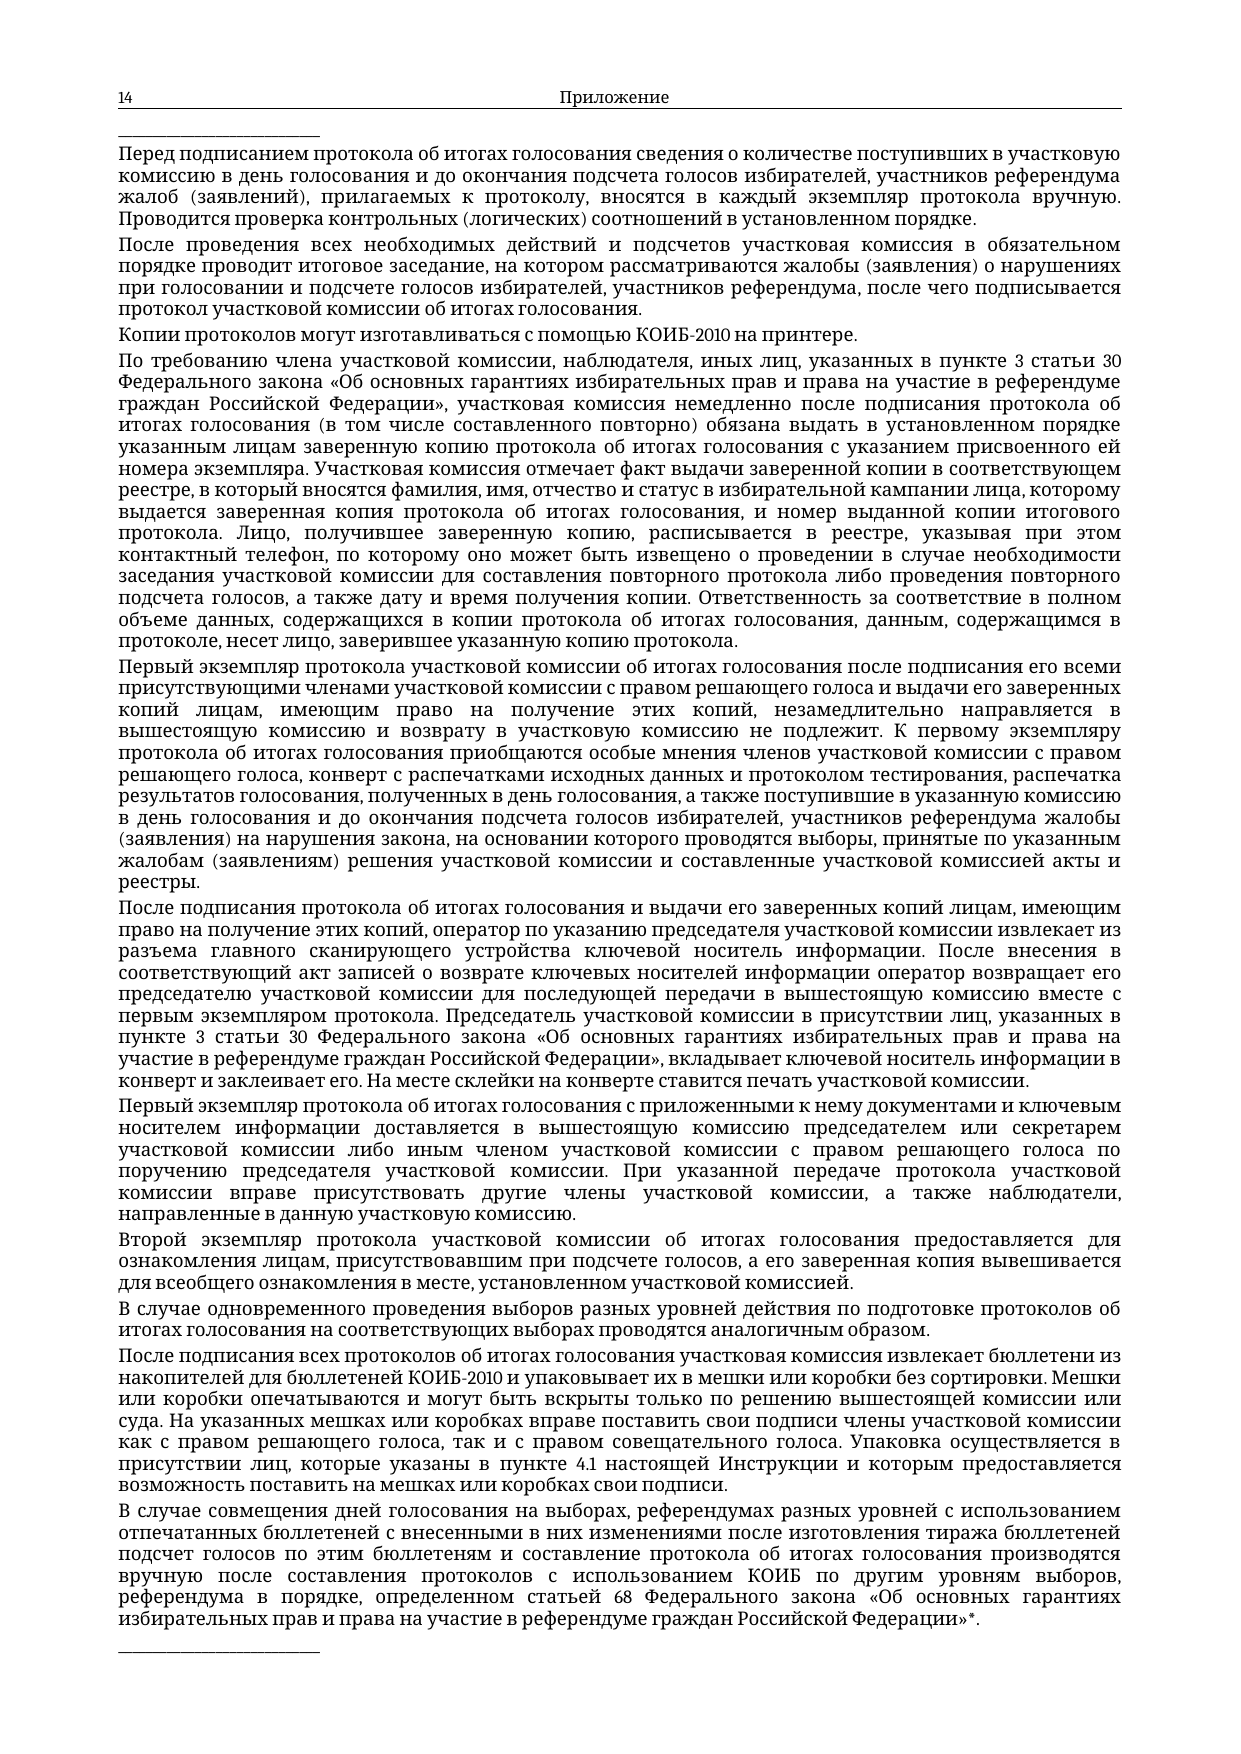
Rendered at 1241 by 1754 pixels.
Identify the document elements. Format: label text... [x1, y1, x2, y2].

text В случае одновременного проведения выборов разных уровней действия по подготовке протоколов об итогах голосования на соответствующих выборах проводятся аналогичным образом. [118, 1298, 1122, 1341]
text После подписания протокола об итогах голосования и выдачи его заверенных копий лицам, имеющим право на получение этих копий, оператор по указанию председателя участковой комиссии извлекает из разъема главного сканирующего устройства ключевой носитель информации. После внесения в соответствующий акт записей о возврате ключевых носителей информации оператор возвращает его председателю участковой комиссии для последующей передачи в вышестоящую комиссию вместе с первым экземпляром протокола. Председатель участковой комиссии в присутствии лиц, указанных в пункте 3 статьи 30 Федерального закона «Об основных гарантиях избирательных прав и права на участие в референдуме граждан Российской Федерации», вкладывает ключевой носитель информации в конверт и заклеивает его. На месте склейки на конверте ставится печать участковой комиссии. [118, 898, 1122, 1092]
text Перед подписанием протокола об итогах голосования сведения о количестве поступивших в участковую комиссию в день голосования и до окончания подсчета голосов избирателей, участников референдума жалоб (заявлений), прилагаемых к протоколу, вносятся в каждый экземпляр протокола вручную. Проводится проверка контрольных (логических) соотношений в установленном порядке. [118, 144, 1122, 230]
text После проведения всех необходимых действий и подсчетов участковая комиссия в обязательном порядке проводит итоговое заседание, на котором рассматриваются жалобы (заявления) о нарушениях при голосовании и подсчете голосов избирателей, участников референдума, после чего подписывается протокол участковой комиссии об итогах голосования. [118, 234, 1122, 320]
text _____________________________ [118, 1634, 1122, 1656]
text После подписания всех протоколов об итогах голосования участковая комиссия извлекает бюллетени из накопителей для бюллетеней КОИБ-2010 и упаковывает их в мешки или коробки без сортировки. Мешки или коробки опечатываются и могут быть вскрыты только по решению вышестоящей комиссии или суда. На указанных мешках или коробках вправе поставить свои подписи члены участковой комиссии как с правом решающего голоса, так и с правом совещательного голоса. Упаковка осуществляется в присутствии лиц, которые указаны в пункте 4.1 настоящей Инструкции и которым предоставляется возможность поставить на мешках или коробках свои подписи. [118, 1346, 1122, 1497]
text Первый экземпляр протокола об итогах голосования с приложенными к нему документами и ключевым носителем информации доставляется в вышестоящую комиссию председателем или секретарем участковой комиссии либо иным членом участковой комиссии с правом решающего голоса по поручению председателя участковой комиссии. При указанной передаче протокола участковой комиссии вправе присутствовать другие члены участковой комиссии, а также наблюдатели, направленные в данную участковую комиссию. [118, 1096, 1122, 1225]
text По требованию члена участковой комиссии, наблюдателя, иных лиц, указанных в пункте 3 статьи 30 Федерального закона «Об основных гарантиях избирательных прав и права на участие в референдуме граждан Российской Федерации», участковая комиссия немедленно после подписания протокола об итогах голосования (в том числе составленного повторно) обязана выдать в установленном порядке указанным лицам заверенную копию протокола об итогах голосования с указанием присвоенного ей номера экземпляра. Участковая комиссия отмечает факт выдачи заверенной копии в соответствующем реестре, в который вносятся фамилия, имя, отчество и статус в избирательной кампании лица, которому выдается заверенная копия протокола об итогах голосования, и номер выданной копии итогового протокола. Лицо, получившее заверенную копию, расписывается в реестре, указывая при этом контактный телефон, по которому оно может быть извещено о проведении в случае необходимости заседания участковой комиссии для составления повторного протокола либо проведения повторного подсчета голосов, а также дату и время получения копии. Ответственность за соответствие в полном объеме данных, содержащихся в копии протокола об итогах голосования, данным, содержащимся в протоколе, несет лицо, заверившее указанную копию протокола. [118, 350, 1122, 652]
text В случае совмещения дней голосования на выборах, референдумах разных уровней с использованием отпечатанных бюллетеней с внесенными в них изменениями после изготовления тиража бюллетеней подсчет голосов по этим бюллетеням и составление протокола об итогах голосования производятся вручную после составления протоколов с использованием КОИБ по другим уровням выборов, референдума в порядке, определенном статьей 68 Федерального закона «Об основных гарантиях избирательных прав и права на участие в референдуме граждан Российской Федерации»*. [118, 1501, 1122, 1630]
text Первый экземпляр протокола участковой комиссии об итогах голосования после подписания его всеми присутствующими членами участковой комиссии с правом решающего голоса и выдачи его заверенных копий лицам, имеющим право на получение этих копий, незамедлительно направляется в вышестоящую комиссию и возврату в участковую комиссию не подлежит. К первому экземпляру протокола об итогах голосования приобщаются особые мнения членов участковой комиссии с правом решающего голоса, конверт с распечатками исходных данных и протоколом тестирования, распечатка результатов голосования, полученных в день голосования, а также поступившие в указанную комиссию в день голосования и до окончания подсчета голосов избирателей, участников референдума жалобы (заявления) на нарушения закона, на основании которого проводятся выборы, принятые по указанным жалобам (заявлениям) решения участковой комиссии и составленные участковой комиссией акты и реестры. [118, 656, 1122, 893]
text Копии протоколов могут изготавливаться с помощью КОИБ-2010 на принтере. [118, 324, 1122, 346]
text _____________________________ [118, 118, 1122, 139]
text Второй экземпляр протокола участковой комиссии об итогах голосования предоставляется для ознакомления лицам, присутствовавшим при подсчете голосов, а его заверенная копия вывешивается для всеобщего ознакомления в месте, установленном участковой комиссией. [118, 1229, 1122, 1294]
